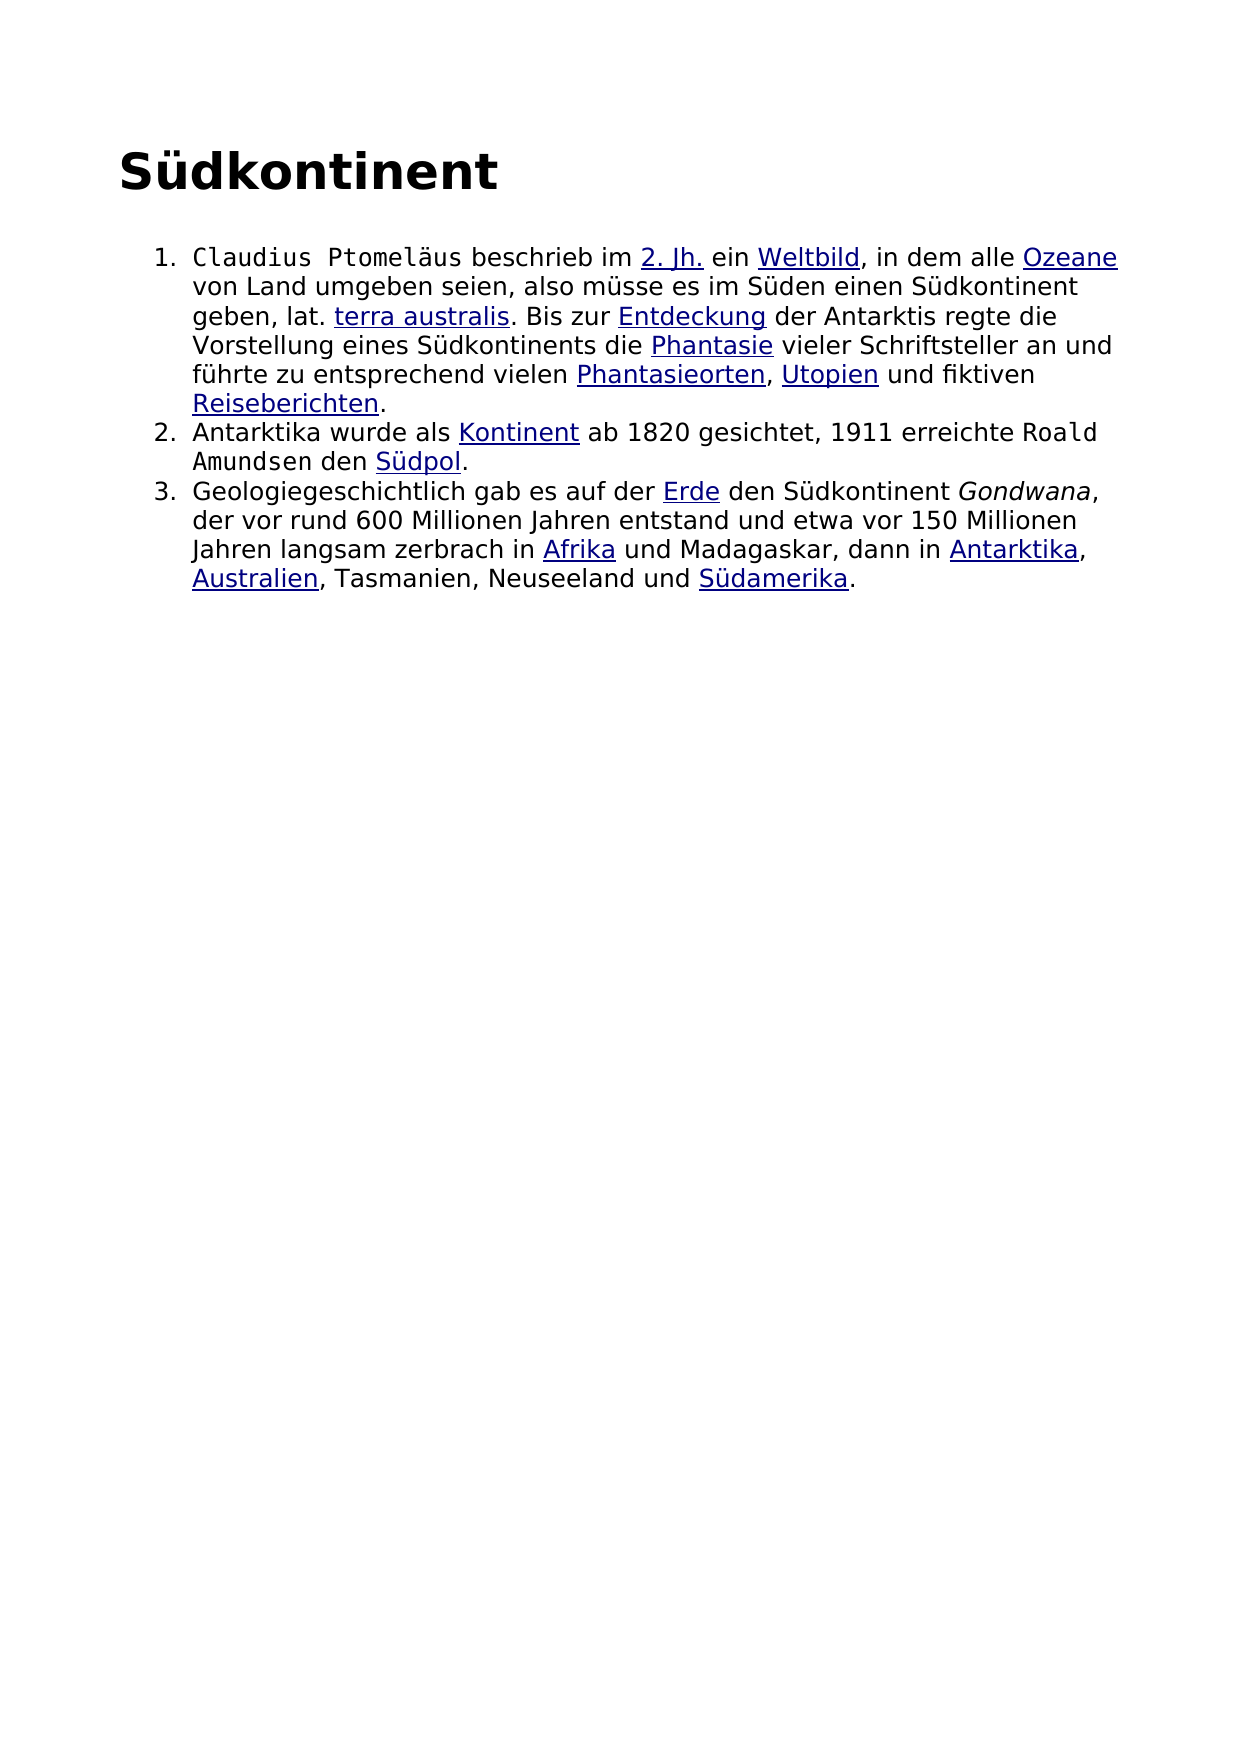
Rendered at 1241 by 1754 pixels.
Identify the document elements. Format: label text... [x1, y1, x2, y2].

list Antarktika wurde als Kontinent ab 1820 gesichtet, 1911 erreichte Roald Amundsen den Südpol. [177, 418, 1122, 477]
list Geologiegeschichtlich gab es auf der Erde den Südkontinent Gondwana, der vor rund 600 Millionen Jahren entstand und etwa vor 150 Millionen Jahren langsam zerbrach in Afrika und Madagaskar, dann in Antarktika, Australien, Tasmanien, Neuseeland und Südamerika. [177, 477, 1122, 593]
list Claudius Ptomeläus beschrieb im 2. Jh. ein Weltbild, in dem alle Ozeane von Land umgeben seien, also müsse es im Süden einen Südkontinent geben, lat. terra australis. Bis zur Entdeckung der Antarktis regte die Vorstellung eines Südkontinents die Phantasie vieler Schriftsteller an und führte zu entsprechend vielen Phantasieorten, Utopien und fiktiven Reiseberichten. [177, 243, 1122, 418]
subtitle Südkontinent [118, 143, 1122, 201]
